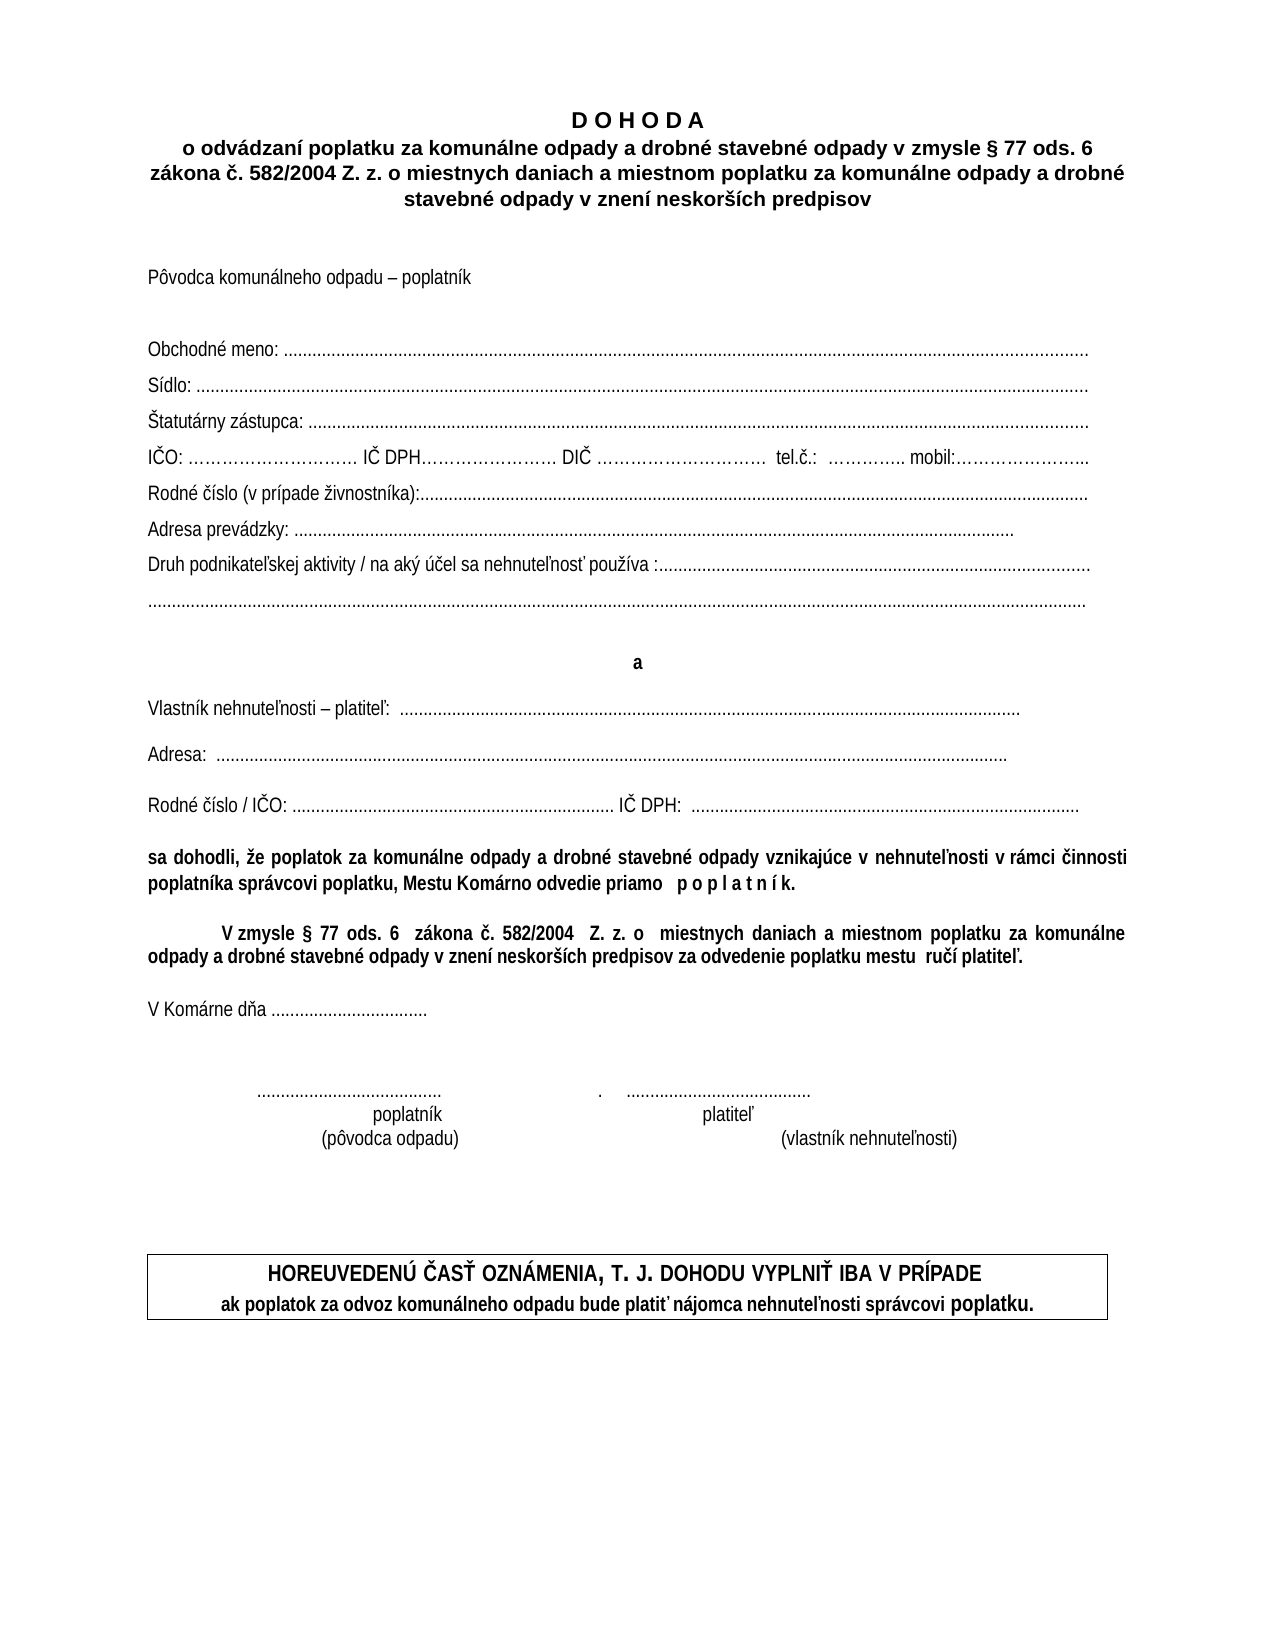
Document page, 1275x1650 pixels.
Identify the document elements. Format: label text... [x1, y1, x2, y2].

text V zmysle § 77 ods. 6 zákona č. 582/2004 Z. z. o miestnych daniach a miestnom poplatku za komunálne odpady a drobné stavebné odpady v znení neskorších predpisov za odvedenie poplatku mestu ručí platiteľ. [148, 921, 1127, 968]
text Rodné číslo / IČO: .................................................................... IČ DPH: .................................................................................. [148, 793, 1127, 817]
subtitle o odvádzaní poplatku za komunálne odpady a drobné stavebné odpady v zmysle § 77 ods. 6 zákona č. 582/2004 Z. z. o miestnych daniach a miestnom poplatku za komunálne odpady a drobné stavebné odpady v znení neskorších predpisov [148, 135, 1127, 211]
text IČO: ………………………… IČ DPH…………………… DIČ ………………………… tel.č.: ………….. mobil:…………………... [148, 444, 1127, 468]
text Štatutárny zástupca: [148, 409, 1127, 433]
text Rodné číslo (v prípade živnostníka):............................................................................................................................................. [148, 481, 1127, 504]
text V Komárne dňa ................................. [148, 997, 1127, 1021]
text Sídlo: [148, 373, 1127, 397]
text Pôvodca komunálneho odpadu – poplatník [148, 265, 1127, 289]
text Druh podnikateľskej aktivity / na aký účel sa nehnuteľnosť používa : [148, 552, 1127, 576]
text Adresa: ....................................................................................................................................................................... [148, 742, 1127, 766]
text poplatník platiteľ [298, 1102, 1127, 1126]
text ...................................................................................................................................................................................................... [148, 588, 1127, 612]
text ....................................... . ....................................... [148, 1078, 1127, 1102]
table_header horeuvedenú časť oznámenia, t. j. dohodu vyplniť iba v prípade ak poplatok za odvoz komunálneho odpadu bude platiť nájomca nehnuteľnosti správcovi poplatku. [148, 1255, 1107, 1318]
text a [148, 650, 1127, 674]
text Vlastník nehnuteľnosti – platiteľ: ................................................................................................................................... [148, 696, 1127, 720]
text Obchodné meno: [148, 337, 1127, 361]
text (pôvodca odpadu) (vlastník nehnuteľnosti) [298, 1126, 1127, 1150]
text sa dohodli, že poplatok za komunálne odpady a drobné stavebné odpady vznikajúce v nehnuteľnosti v rámci činnosti poplatníka správcovi poplatku, Mestu Komárno odvedie priamo p o p l a t n í k. [148, 845, 1127, 895]
text Adresa prevádzky: ........................................................................................................................................................ [148, 516, 1127, 540]
subtitle D O H O D A [148, 107, 1127, 134]
